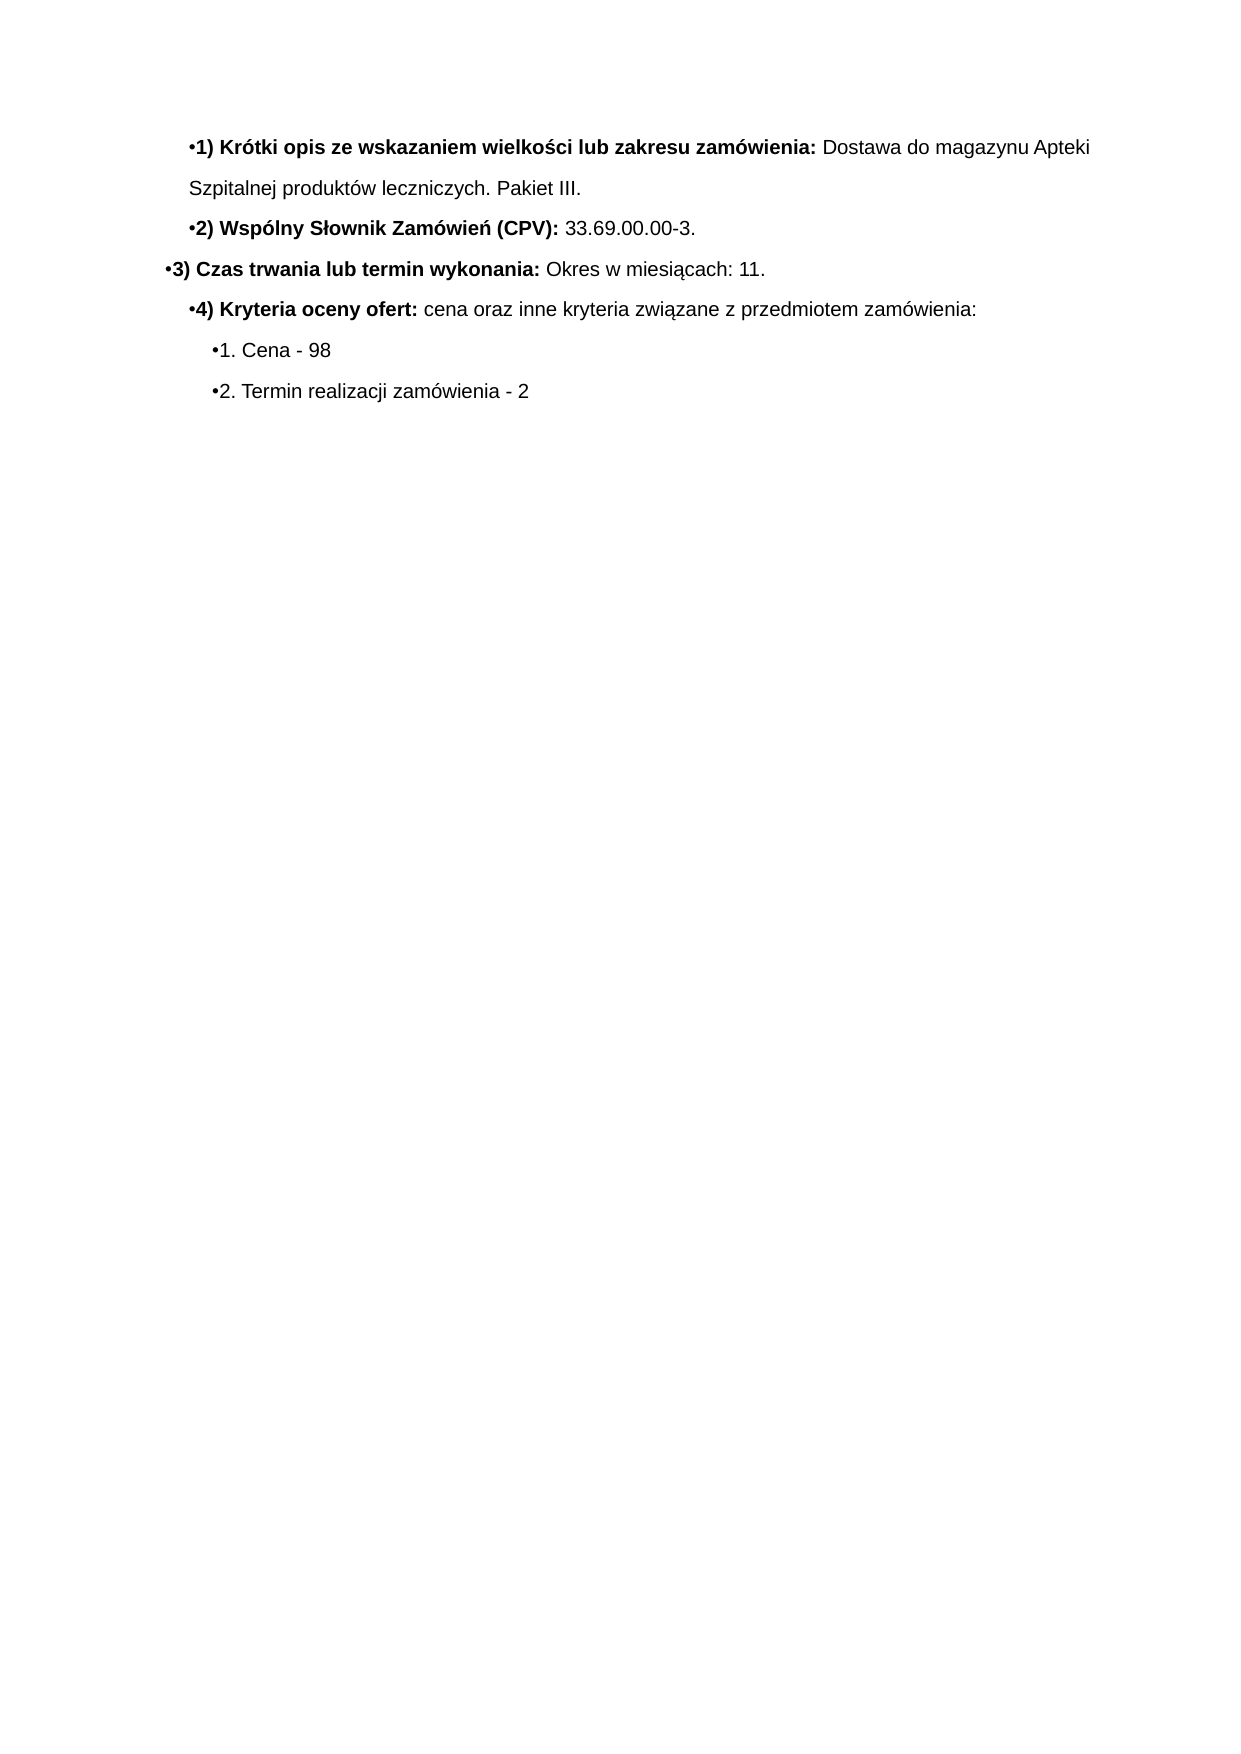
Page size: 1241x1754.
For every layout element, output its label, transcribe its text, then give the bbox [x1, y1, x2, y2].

list 2) Wspólny Słownik Zamówień (CPV): 33.69.00.00-3. [142, 199, 1122, 240]
list 1) Krótki opis ze wskazaniem wielkości lub zakresu zamówienia: Dostawa do magazynu Apteki Szpitalnej produktów leczniczych. Pakiet III. [142, 118, 1122, 199]
list 1. Cena - 98 [118, 321, 1122, 362]
list 4) Kryteria oceny ofert: cena oraz inne kryteria związane z przedmiotem zamówienia: [142, 281, 1122, 321]
list 2. Termin realizacji zamówienia - 2 [118, 362, 1122, 402]
list 3) Czas trwania lub termin wykonania: Okres w miesiącach: 11. [118, 240, 1122, 281]
